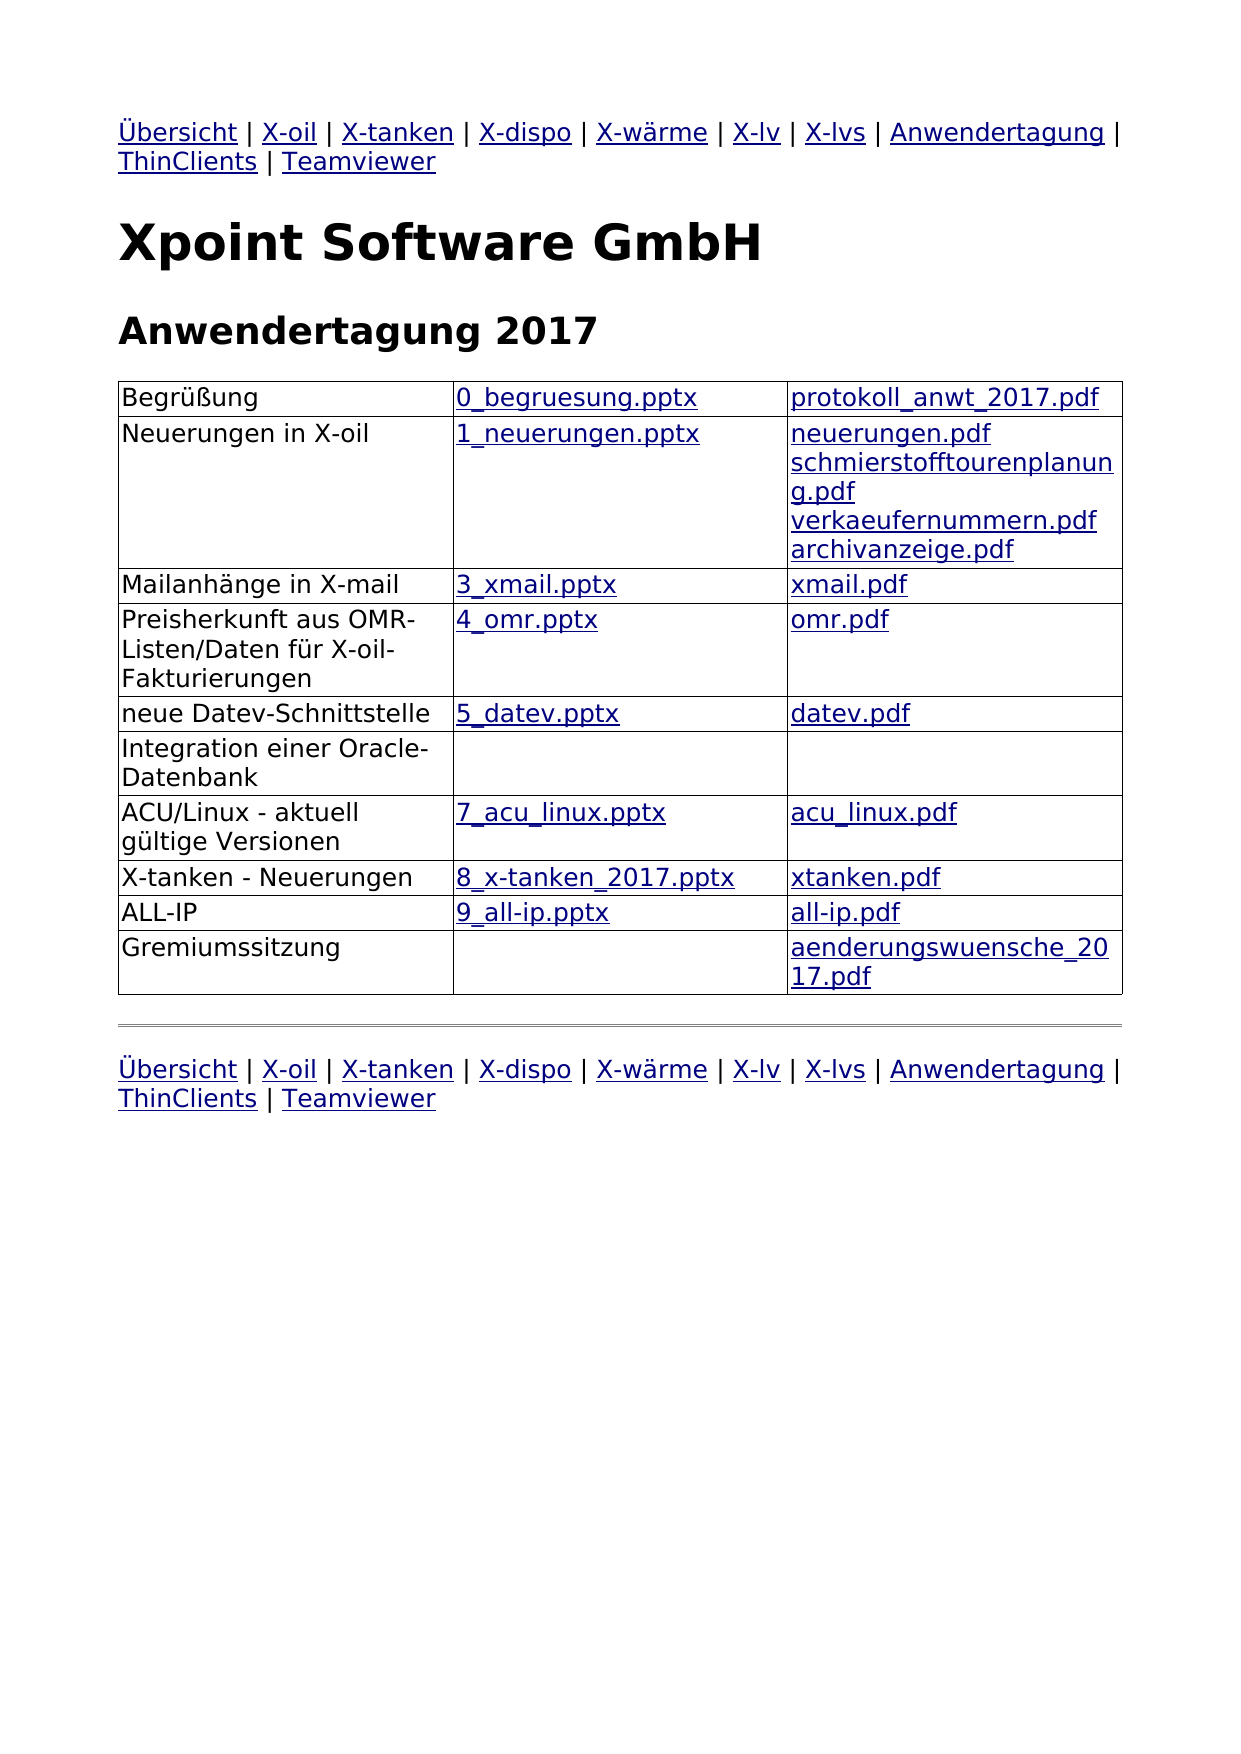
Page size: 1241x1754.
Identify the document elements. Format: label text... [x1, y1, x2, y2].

table_cell Neuerungen in X-oil [119, 417, 453, 567]
subtitle Anwendertagung 2017 [118, 310, 1122, 353]
table_cell all-ip.pdf [788, 896, 1122, 930]
table_cell Mailanhänge in X-mail [119, 569, 453, 603]
table_cell 7_acu_linux.pptx [454, 796, 787, 860]
table_cell 8_x-tanken_2017.pptx [454, 861, 787, 895]
table_cell [454, 931, 787, 994]
table_cell 3_xmail.pptx [454, 569, 787, 603]
text Übersicht | X-oil | X-tanken | X-dispo | X-wärme | X-lv | X-lvs | Anwendertagung | ThinClients | Teamviewer [118, 1055, 1122, 1114]
text Übersicht | X-oil | X-tanken | X-dispo | X-wärme | X-lv | X-lvs | Anwendertagung | ThinClients | Teamviewer [118, 118, 1122, 176]
table_cell Gremiumssitzung [119, 931, 453, 994]
table_cell ACU/Linux - aktuell gültige Versionen [119, 796, 453, 860]
table_cell aenderungswuensche_2017.pdf [788, 931, 1122, 994]
table_header protokoll_anwt_2017.pdf [788, 382, 1122, 416]
table_cell 5_datev.pptx [454, 697, 787, 731]
table_cell neuerungen.pdf schmierstofftourenplanung.pdf verkaeufernummern.pdf archivanzeige.pdf [788, 417, 1122, 567]
subtitle Xpoint Software GmbH [118, 214, 1122, 272]
table_cell neue Datev-Schnittstelle [119, 697, 453, 731]
table_cell [454, 732, 787, 795]
table_cell Preisherkunft aus OMR-Listen/Daten für X-oil-Fakturierungen [119, 604, 453, 696]
table_cell datev.pdf [788, 697, 1122, 731]
table_cell xmail.pdf [788, 569, 1122, 603]
table_cell omr.pdf [788, 604, 1122, 696]
table_cell 1_neuerungen.pptx [454, 417, 787, 567]
table_cell 4_omr.pptx [454, 604, 787, 696]
table_header 0_begruesung.pptx [454, 382, 787, 416]
table_cell 9_all-ip.pptx [454, 896, 787, 930]
table_cell ALL-IP [119, 896, 453, 930]
table_cell Integration einer Oracle-Datenbank [119, 732, 453, 795]
table_header Begrüßung [119, 382, 453, 416]
table_cell acu_linux.pdf [788, 796, 1122, 860]
table_cell [788, 732, 1122, 795]
table_cell xtanken.pdf [788, 861, 1122, 895]
table_cell X-tanken - Neuerungen [119, 861, 453, 895]
